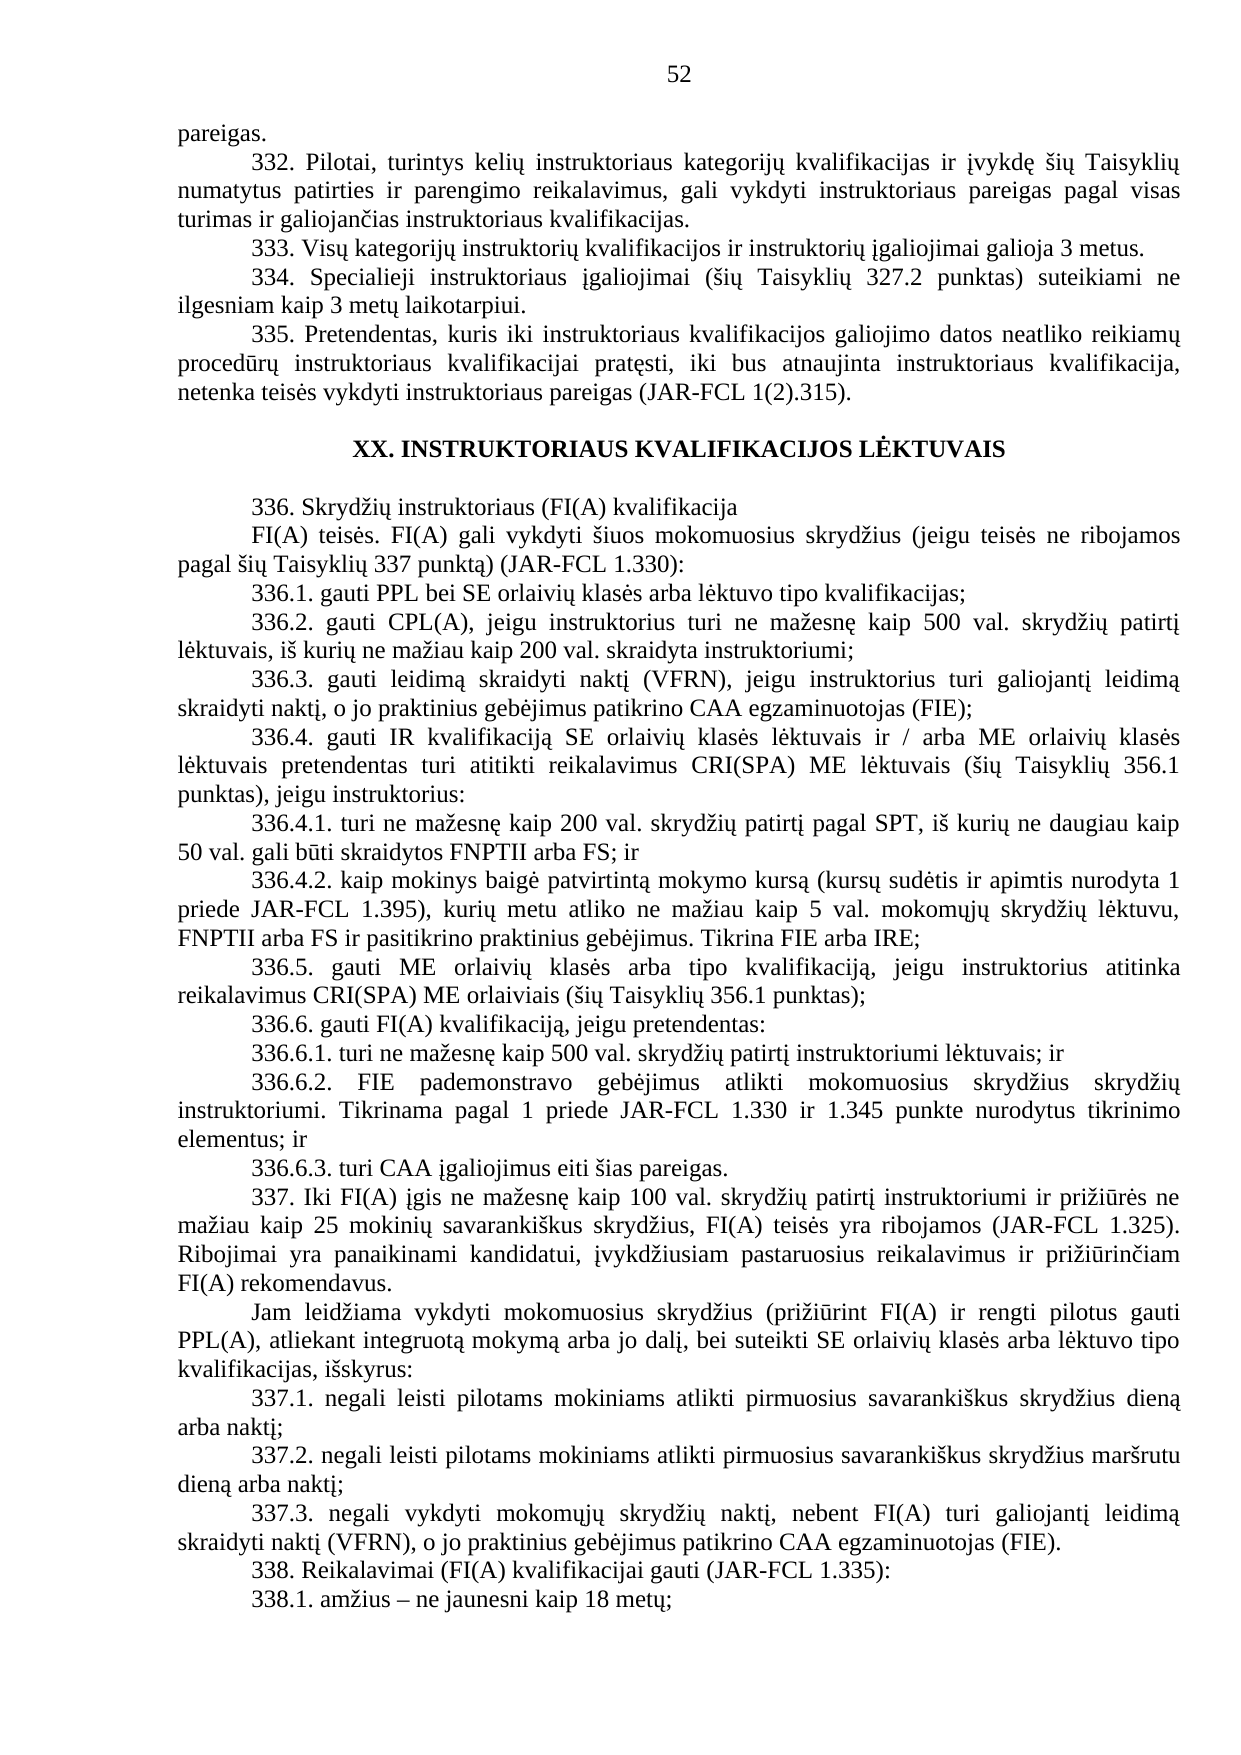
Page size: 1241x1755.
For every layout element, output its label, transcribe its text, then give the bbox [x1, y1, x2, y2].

text 338.1. amžius – ne jaunesni kaip 18 metų; [177, 1584, 1181, 1613]
text 336.4. gauti IR kvalifikaciją SE orlaivių klasės lėktuvais ir / arba ME orlaivių klasės lėktuvais pretendentas turi atitikti reikalavimus CRI(SPA) ME lėktuvais (šių Taisyklių 356.1 punktas), jeigu instruktorius: [177, 722, 1181, 808]
text 336.2. gauti CPL(A), jeigu instruktorius turi ne mažesnę kaip 500 val. skrydžių patirtį lėktuvais, iš kurių ne mažiau kaip 200 val. skraidyta instruktoriumi; [177, 607, 1181, 664]
text FI(A) teisės. FI(A) gali vykdyti šiuos mokomuosius skrydžius (jeigu teisės ne ribojamos pagal šių Taisyklių 337 punktą) (JAR-FCL 1.330): [177, 521, 1181, 578]
text 336.6.1. turi ne mažesnę kaip 500 val. skrydžių patirtį instruktoriumi lėktuvais; ir [177, 1038, 1181, 1067]
text 336.6.2. FIE pademonstravo gebėjimus atlikti mokomuosius skrydžius skrydžių instruktoriumi. Tikrinama pagal 1 priede JAR-FCL 1.330 ir 1.345 punkte nurodytus tikrinimo elementus; ir [177, 1067, 1181, 1153]
text 336.4.1. turi ne mažesnę kaip 200 val. skrydžių patirtį pagal SPT, iš kurių ne daugiau kaip 50 val. gali būti skraidytos FNPTII arba FS; ir [177, 808, 1181, 866]
text 336. Skrydžių instruktoriaus (FI(A) kvalifikacija [177, 492, 1181, 521]
text 336.6. gauti FI(A) kvalifikaciją, jeigu pretendentas: [177, 1009, 1181, 1038]
text 337.2. negali leisti pilotams mokiniams atlikti pirmuosius savarankiškus skrydžius maršrutu dieną arba naktį; [177, 1441, 1181, 1498]
text 335. Pretendentas, kuris iki instruktoriaus kvalifikacijos galiojimo datos neatliko reikiamų procedūrų instruktoriaus kvalifikacijai pratęsti, iki bus atnaujinta instruktoriaus kvalifikacija, netenka teisės vykdyti instruktoriaus pareigas (JAR-FCL 1(2).315). [177, 319, 1181, 406]
text 336.6.3. turi CAA įgaliojimus eiti šias pareigas. [177, 1153, 1181, 1182]
text 332. Pilotai, turintys kelių instruktoriaus kategorijų kvalifikacijas ir įvykdę šių Taisyklių numatytus patirties ir parengimo reikalavimus, gali vykdyti instruktoriaus pareigas pagal visas turimas ir galiojančias instruktoriaus kvalifikacijas. [177, 147, 1181, 233]
text 333. Visų kategorijų instruktorių kvalifikacijos ir instruktorių įgaliojimai galioja 3 metus. [177, 233, 1181, 262]
text 336.3. gauti leidimą skraidyti naktį (VFRN), jeigu instruktorius turi galiojantį leidimą skraidyti naktį, o jo praktinius gebėjimus patikrino CAA egzaminuotojas (FIE); [177, 664, 1181, 722]
text pareigas. [177, 118, 1181, 147]
text 337.1. negali leisti pilotams mokiniams atlikti pirmuosius savarankiškus skrydžius dieną arba naktį; [177, 1383, 1181, 1441]
text 337.3. negali vykdyti mokomųjų skrydžių naktį, nebent FI(A) turi galiojantį leidimą skraidyti naktį (VFRN), o jo praktinius gebėjimus patikrino CAA egzaminuotojas (FIE). [177, 1498, 1181, 1556]
text XX. INSTRUKTORIAUS KVALIFIKACIJOS LĖKTUVAIS [177, 434, 1181, 463]
text Jam leidžiama vykdyti mokomuosius skrydžius (prižiūrint FI(A) ir rengti pilotus gauti PPL(A), atliekant integruotą mokymą arba jo dalį, bei suteikti SE orlaivių klasės arba lėktuvo tipo kvalifikacijas, išskyrus: [177, 1297, 1181, 1383]
text 338. Reikalavimai (FI(A) kvalifikacijai gauti (JAR-FCL 1.335): [177, 1556, 1181, 1584]
text 336.4.2. kaip mokinys baigė patvirtintą mokymo kursą (kursų sudėtis ir apimtis nurodyta 1 priede JAR-FCL 1.395), kurių metu atliko ne mažiau kaip 5 val. mokomųjų skrydžių lėktuvu, FNPTII arba FS ir pasitikrino praktinius gebėjimus. Tikrina FIE arba IRE; [177, 866, 1181, 952]
text 337. Iki FI(A) įgis ne mažesnę kaip 100 val. skrydžių patirtį instruktoriumi ir prižiūrės ne mažiau kaip 25 mokinių savarankiškus skrydžius, FI(A) teisės yra ribojamos (JAR-FCL 1.325). Ribojimai yra panaikinami kandidatui, įvykdžiusiam pastaruosius reikalavimus ir prižiūrinčiam FI(A) rekomendavus. [177, 1182, 1181, 1297]
text 336.5. gauti ME orlaivių klasės arba tipo kvalifikaciją, jeigu instruktorius atitinka reikalavimus CRI(SPA) ME orlaiviais (šių Taisyklių 356.1 punktas); [177, 952, 1181, 1009]
text 334. Specialieji instruktoriaus įgaliojimai (šių Taisyklių 327.2 punktas) suteikiami ne ilgesniam kaip 3 metų laikotarpiui. [177, 262, 1181, 319]
text 336.1. gauti PPL bei SE orlaivių klasės arba lėktuvo tipo kvalifikacijas; [177, 578, 1181, 607]
